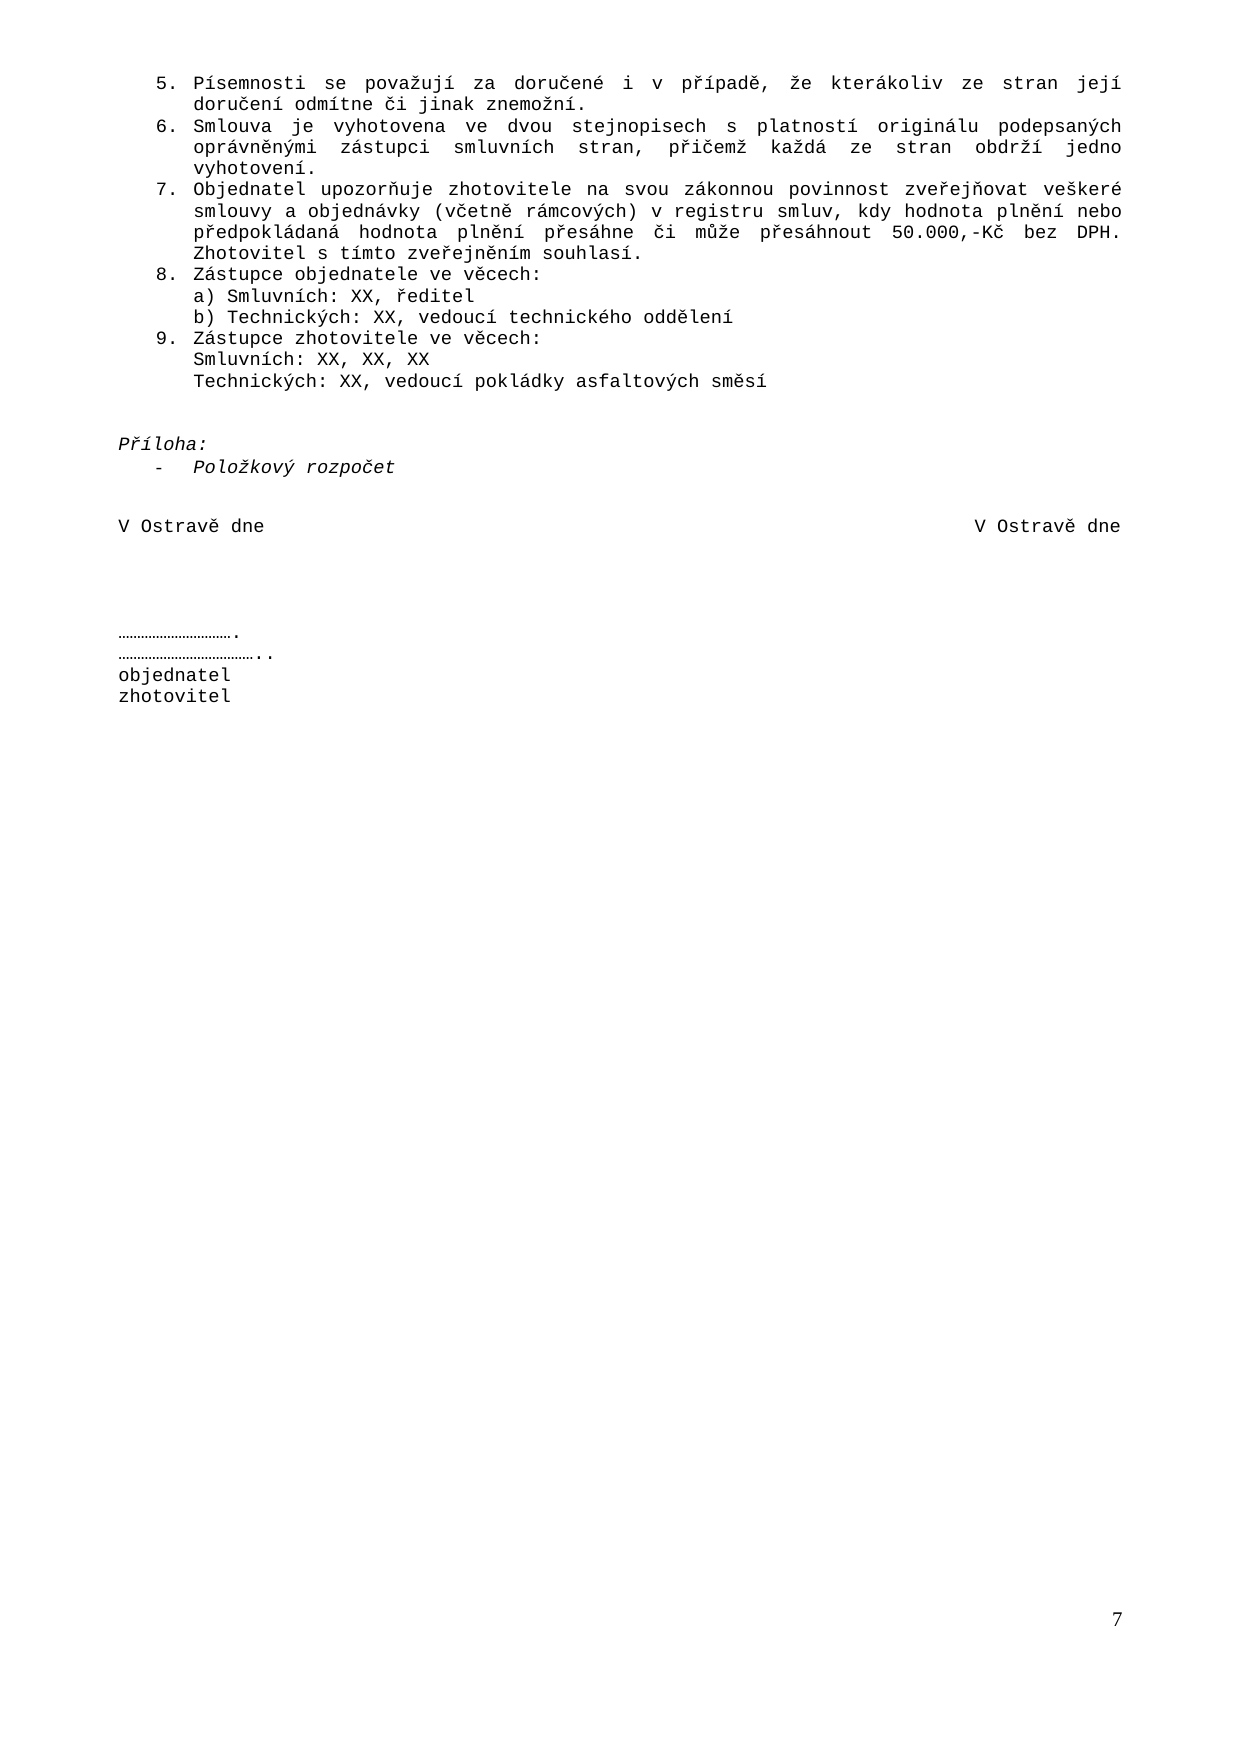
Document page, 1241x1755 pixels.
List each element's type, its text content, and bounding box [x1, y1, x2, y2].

text …………………………. ……………………………….. [118, 623, 1122, 665]
list Zástupce objednatele ve věcech: [156, 265, 1122, 286]
subtitle Smluvních: XX, XX, XX [193, 350, 1122, 371]
text Příloha: [118, 434, 1122, 456]
list Písemnosti se považují za doručené i v případě, že kterákoliv ze stran její doručení odmítne či jinak znemožní. [156, 74, 1122, 116]
list Objednatel upozorňuje zhotovitele na svou zákonnou povinnost zveřejňovat veškeré smlouvy a objednávky (včetně rámcových) v registru smluv, kdy hodnota plnění nebo předpokládaná hodnota plnění přesáhne či může přesáhnout 50.000,-Kč bez DPH. Zhotovitel s tímto zveřejněním souhlasí. [156, 180, 1122, 265]
list Položkový rozpočet [156, 456, 1122, 479]
list Zástupce zhotovitele ve věcech: [156, 329, 1122, 350]
text V Ostravě dne V Ostravě dne [118, 517, 1122, 538]
subtitle a) Smluvních: XX, ředitel [193, 286, 1122, 308]
subtitle Technických: XX, vedoucí pokládky asfaltových směsí [193, 371, 1122, 393]
list Smlouva je vyhotovena ve dvou stejnopisech s platností originálu podepsaných oprávněnými zástupci smluvních stran, přičemž každá ze stran obdrží jedno vyhotovení. [156, 116, 1122, 180]
text objednatel zhotovitel [118, 665, 1122, 708]
subtitle b) Technických: XX, vedoucí technického oddělení [193, 308, 1122, 329]
